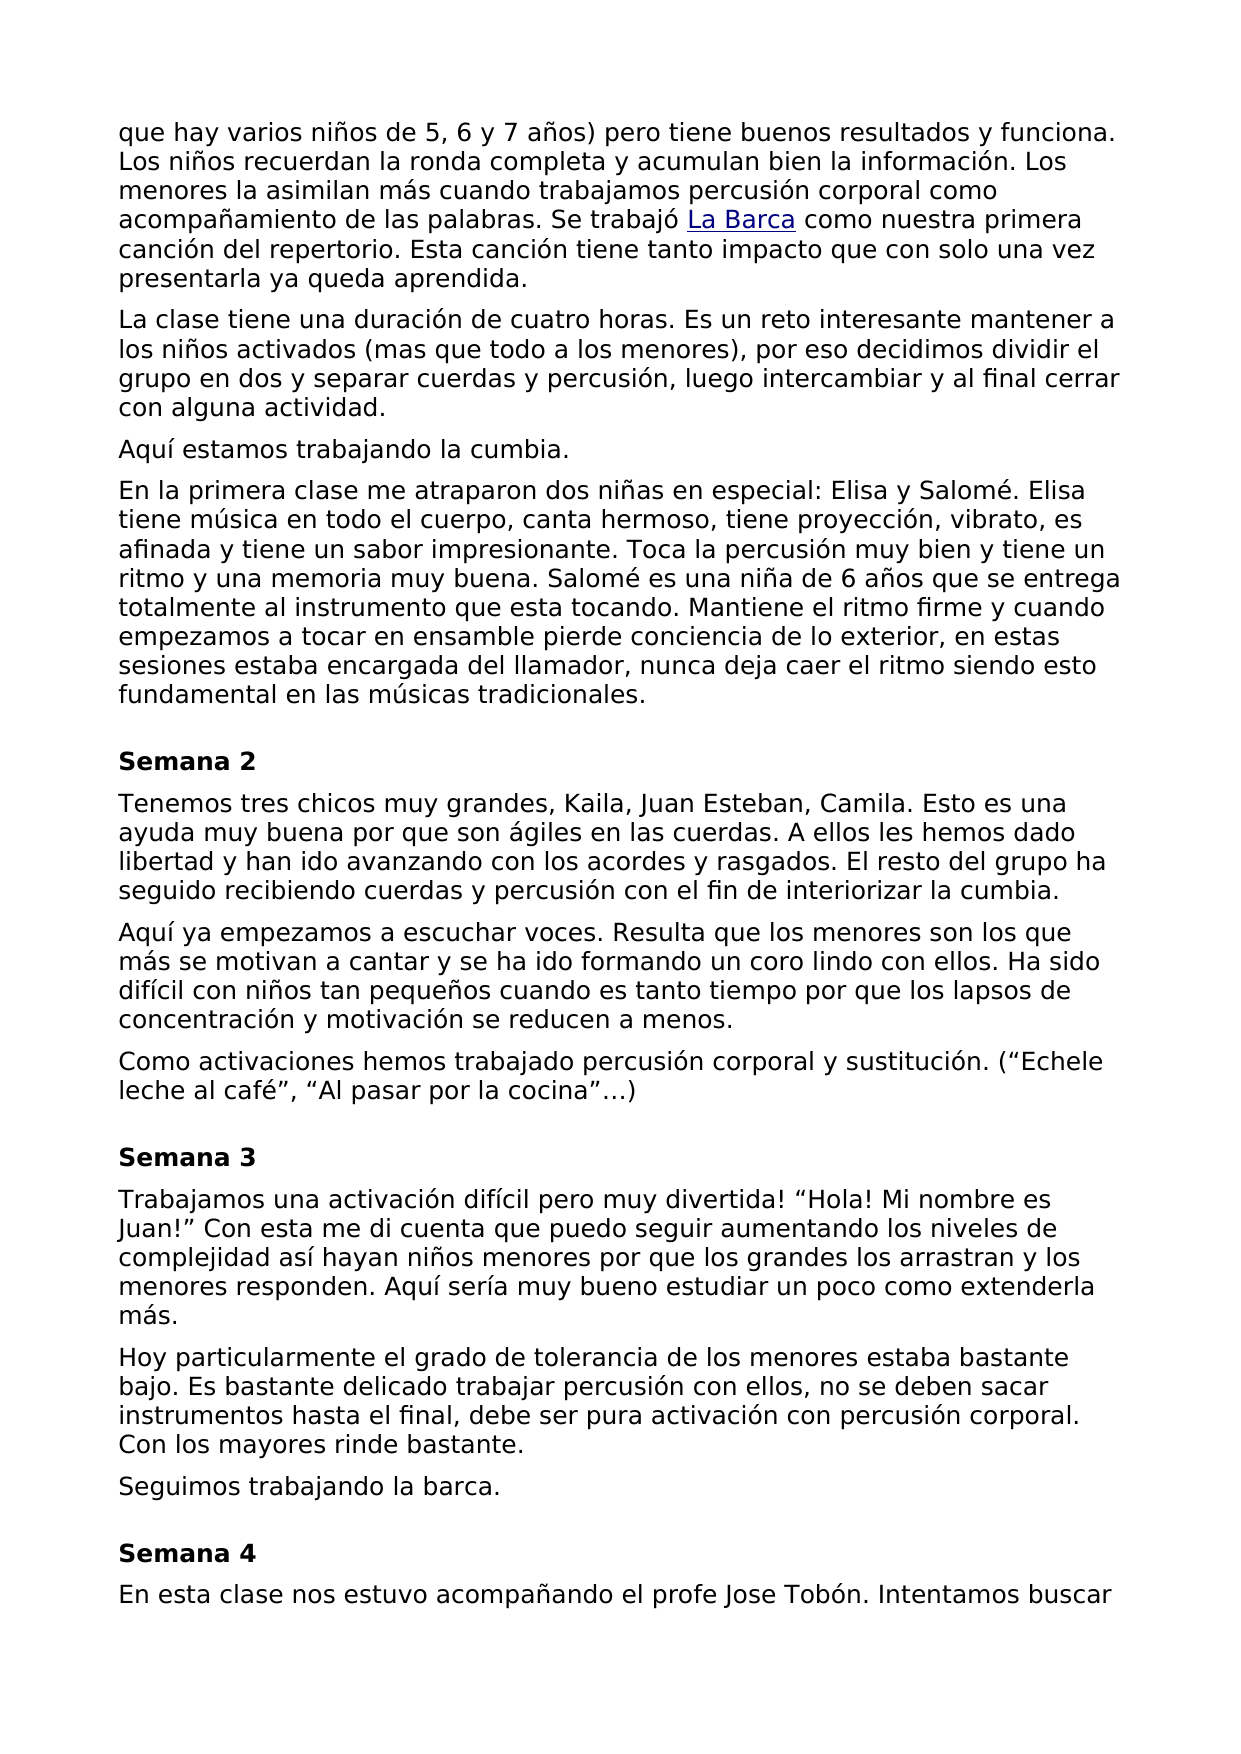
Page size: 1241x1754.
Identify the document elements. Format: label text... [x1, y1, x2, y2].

subtitle Semana 3 [118, 1143, 1122, 1172]
text La clase tiene una duración de cuatro horas. Es un reto interesante mantener a los niños activados (mas que todo a los menores), por eso decidimos dividir el grupo en dos y separar cuerdas y percusión, luego intercambiar y al final cerrar con alguna actividad. [118, 306, 1122, 422]
text Trabajamos una activación difícil pero muy divertida! “Hola! Mi nombre es Juan!” Con esta me di cuenta que puedo seguir aumentando los niveles de complejidad así hayan niños menores por que los grandes los arrastran y los menores responden. Aquí sería muy bueno estudiar un poco como extenderla más. [118, 1185, 1122, 1331]
subtitle Semana 2 [118, 747, 1122, 776]
subtitle Semana 4 [118, 1539, 1122, 1568]
text En la primera clase me atraparon dos niñas en especial: Elisa y Salomé. Elisa tiene música en todo el cuerpo, canta hermoso, tiene proyección, vibrato, es afinada y tiene un sabor impresionante. Toca la percusión muy bien y tiene un ritmo y una memoria muy buena. Salomé es una niña de 6 años que se entrega totalmente al instrumento que esta tocando. Mantiene el ritmo firme y cuando empezamos a tocar en ensamble pierde conciencia de lo exterior, en estas sesiones estaba encargada del llamador, nunca deja caer el ritmo siendo esto fundamental en las músicas tradicionales. [118, 476, 1122, 710]
text En esta clase nos estuvo acompañando el profe Jose Tobón. Intentamos buscar [118, 1581, 1122, 1610]
text Como activaciones hemos trabajado percusión corporal y sustitución. (“Echele leche al café”, “Al pasar por la cocina”…) [118, 1047, 1122, 1106]
text Seguimos trabajando la barca. [118, 1472, 1122, 1501]
text Aquí ya empezamos a escuchar voces. Resulta que los menores son los que más se motivan a cantar y se ha ido formando un coro lindo con ellos. Ha sido difícil con niños tan pequeños cuando es tanto tiempo por que los lapsos de concentración y motivación se reducen a menos. [118, 918, 1122, 1035]
text Aquí estamos trabajando la cumbia. [118, 435, 1122, 464]
text que hay varios niños de 5, 6 y 7 años) pero tiene buenos resultados y funciona. Los niños recuerdan la ronda completa y acumulan bien la información. Los menores la asimilan más cuando trabajamos percusión corporal como acompañamiento de las palabras. Se trabajó La Barca como nuestra primera canción del repertorio. Esta canción tiene tanto impacto que con solo una vez presentarla ya queda aprendida. [118, 118, 1122, 293]
text Hoy particularmente el grado de tolerancia de los menores estaba bastante bajo. Es bastante delicado trabajar percusión con ellos, no se deben sacar instrumentos hasta el final, debe ser pura activación con percusión corporal. Con los mayores rinde bastante. [118, 1343, 1122, 1460]
text Tenemos tres chicos muy grandes, Kaila, Juan Esteban, Camila. Esto es una ayuda muy buena por que son ágiles en las cuerdas. A ellos les hemos dado libertad y han ido avanzando con los acordes y rasgados. El resto del grupo ha seguido recibiendo cuerdas y percusión con el fin de interiorizar la cumbia. [118, 789, 1122, 906]
